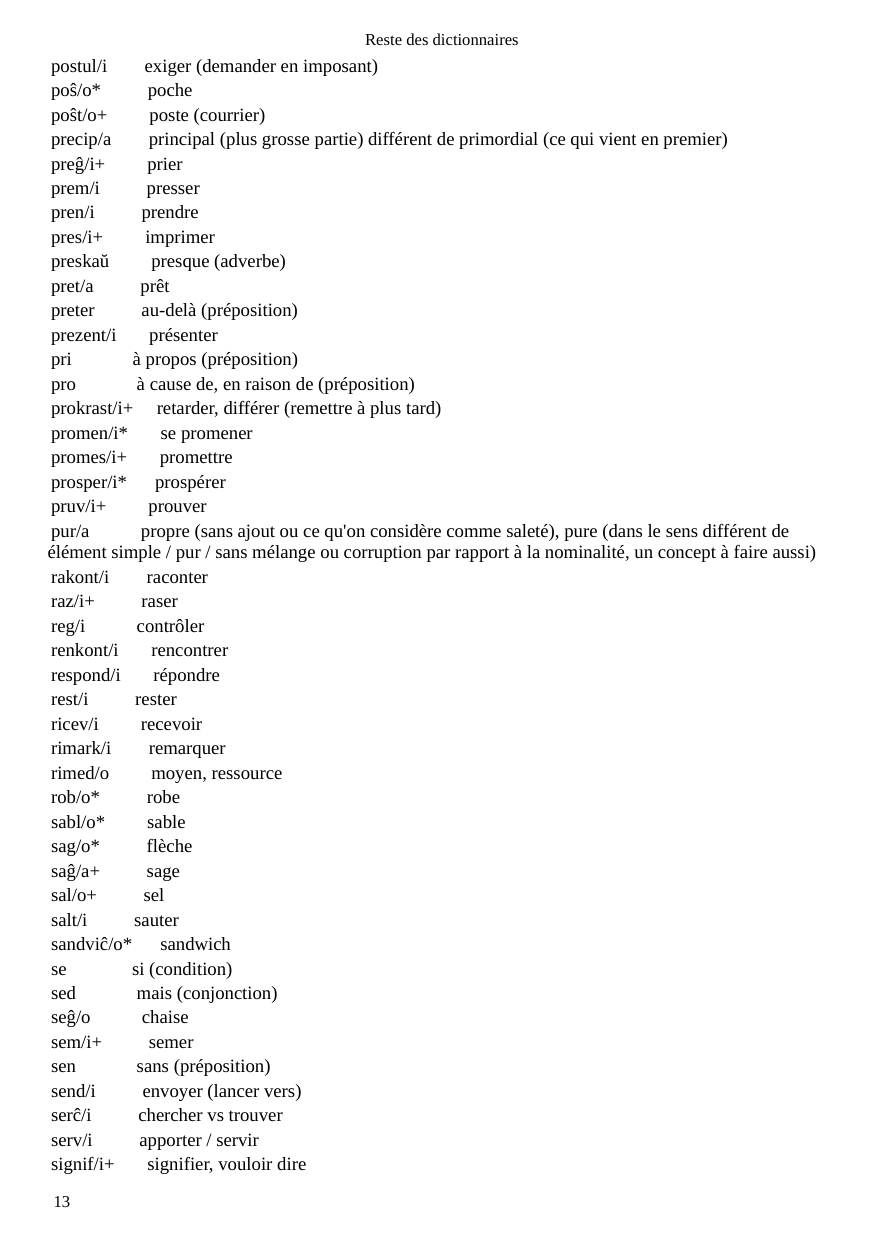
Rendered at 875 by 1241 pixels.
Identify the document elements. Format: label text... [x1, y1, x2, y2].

text pret/a prêt [47, 275, 836, 296]
text pres/i+ imprimer [47, 226, 836, 247]
text pri à propos (préposition) [47, 348, 836, 370]
text rest/i rester [47, 688, 836, 710]
text respond/i répondre [47, 664, 836, 685]
text sem/i+ semer [47, 1031, 836, 1052]
text rimark/i remarquer [47, 737, 836, 759]
text sag/o* flèche [47, 835, 836, 857]
text renkont/i rencontrer [47, 639, 836, 661]
text prezent/i présenter [47, 324, 836, 345]
text ricev/i recevoir [47, 713, 836, 734]
text pur/a propre (sans ajout ou ce qu'on considère comme saleté), pure (dans le sens différent de élément simple / pur / sans mélange ou corruption par rapport à la nominalité, un concept à faire aussi) [47, 520, 836, 563]
text prokrast/i+ retarder, différer (remettre à plus tard) [47, 397, 836, 419]
text prem/i presser [47, 177, 836, 198]
text rimed/o moyen, ressource [47, 762, 836, 783]
text sen sans (préposition) [47, 1055, 836, 1077]
text sabl/o* sable [47, 811, 836, 832]
text sal/o+ sel [47, 884, 836, 906]
text rob/o* robe [47, 786, 836, 808]
text pren/i prendre [47, 201, 836, 223]
text poŝ/o* poche [47, 79, 836, 101]
text serv/i apporter / servir [47, 1129, 836, 1150]
text promen/i* se promener [47, 422, 836, 443]
text salt/i sauter [47, 908, 836, 930]
text preĝ/i+ prier [47, 152, 836, 174]
text send/i envoyer (lancer vers) [47, 1080, 836, 1101]
text pruv/i+ prouver [47, 495, 836, 517]
text seĝ/o chaise [47, 1006, 836, 1028]
text precip/a principal (plus grosse partie) différent de primordial (ce qui vient en premier) [47, 128, 836, 149]
text prosper/i* prospérer [47, 471, 836, 492]
text saĝ/a+ sage [47, 859, 836, 881]
text serĉ/i chercher vs trouver [47, 1104, 836, 1126]
text sed mais (conjonction) [47, 982, 836, 1003]
text signif/i+ signifier, vouloir dire [47, 1153, 836, 1175]
text preskaŭ presque (adverbe) [47, 250, 836, 272]
text sandviĉ/o* sandwich [47, 933, 836, 954]
text poŝt/o+ poste (courrier) [47, 103, 836, 125]
text promes/i+ promettre [47, 446, 836, 468]
text preter au-delà (préposition) [47, 299, 836, 321]
text postul/i exiger (demander en imposant) [47, 54, 836, 76]
text raz/i+ raser [47, 590, 836, 612]
text reg/i contrôler [47, 615, 836, 636]
text se si (condition) [47, 957, 836, 979]
text pro à cause de, en raison de (préposition) [47, 373, 836, 394]
text rakont/i raconter [47, 566, 836, 587]
